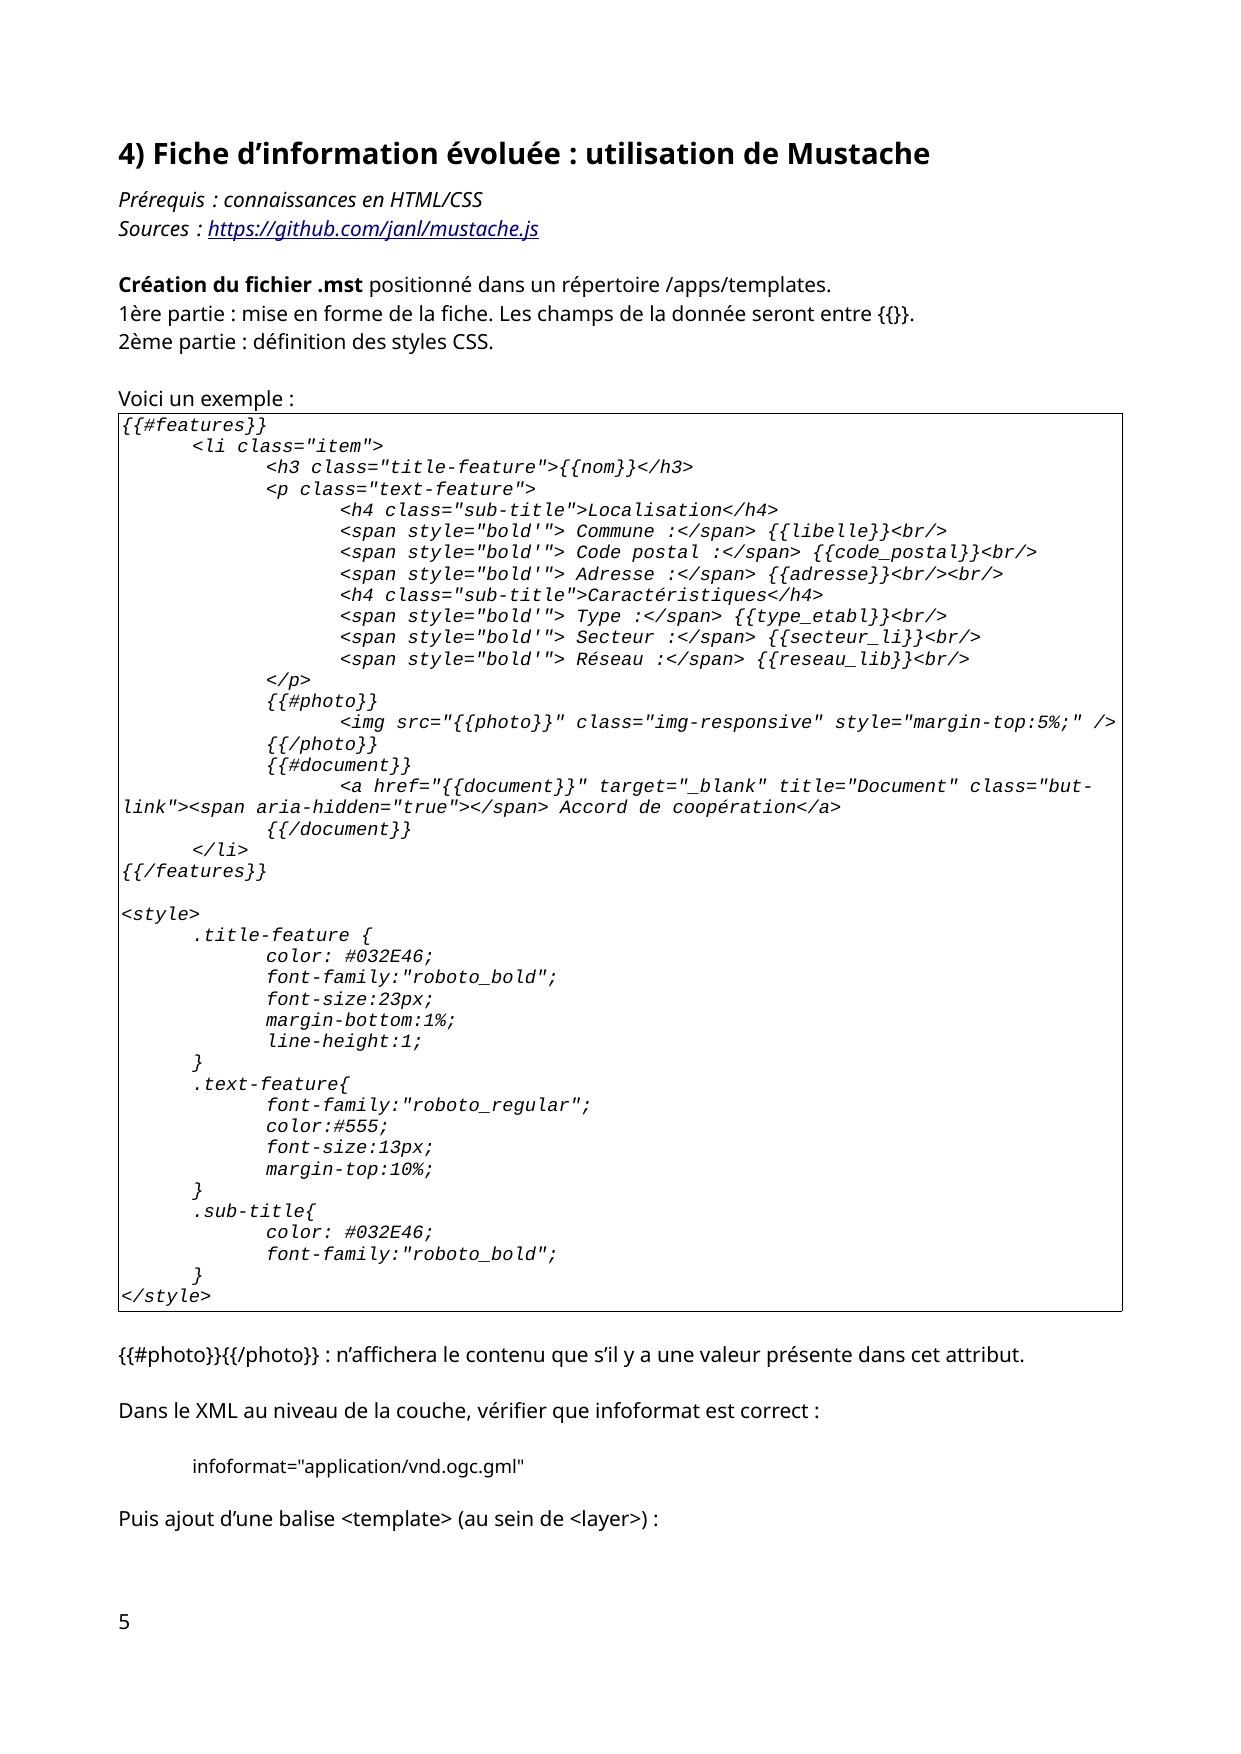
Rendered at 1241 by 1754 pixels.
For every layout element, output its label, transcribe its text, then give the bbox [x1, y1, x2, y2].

subtitle 4) Fiche d’information évoluée : utilisation de Mustache [118, 133, 1122, 173]
text <a href="{{document}}" target="_blank" title="Document" class="but-link"><span aria-hidden="true"></span> Accord de coopération</a> [119, 774, 1122, 816]
text <span style="bold'"> Adresse :</span> {{adresse}}<br/><br/> [119, 561, 1122, 583]
text <h3 class="title-feature">{{nom}}</h3> [119, 455, 1122, 476]
text {{/document}} [119, 816, 1122, 838]
text 2ème partie : définition des styles CSS. [118, 327, 1122, 356]
text <h4 class="sub-title">Localisation</h4> [119, 498, 1122, 519]
text .text-feature{ [119, 1071, 1122, 1093]
text color: #032E46; [119, 944, 1122, 965]
text <span style="bold'"> Réseau :</span> {{reseau_lib}}<br/> [119, 646, 1122, 668]
text font-family:"roboto_bold"; [119, 1241, 1122, 1263]
text Sources : https://github.com/janl/mustache.js [118, 214, 1122, 242]
text {{#photo}}{{/photo}} : n’affichera le contenu que s’il y a une valeur présente dans cet attribut. [118, 1340, 1122, 1368]
text <span style="bold'"> Type :</span> {{type_etabl}}<br/> [119, 604, 1122, 625]
text {{/photo}} [119, 731, 1122, 753]
text <li class="item"> [119, 434, 1122, 455]
text infoformat="application/vnd.ogc.gml" [192, 1453, 1122, 1479]
text {{#photo}} [119, 689, 1122, 710]
text </style> [119, 1284, 1122, 1311]
text <h4 class="sub-title">Caractéristiques</h4> [119, 583, 1122, 604]
text font-size:13px; [119, 1135, 1122, 1156]
text .sub-title{ [119, 1199, 1122, 1220]
text 1ère partie : mise en forme de la fiche. Les champs de la donnée seront entre {{}}. [118, 299, 1122, 327]
text margin-bottom:1%; [119, 1008, 1122, 1029]
text {{/features}} [119, 859, 1122, 883]
text line-height:1; [119, 1029, 1122, 1050]
text Dans le XML au niveau de la couche, vérifier que infoformat est correct : [118, 1397, 1122, 1425]
text </li> [119, 838, 1122, 859]
text <span style="bold'"> Code postal :</span> {{code_postal}}<br/> [119, 540, 1122, 561]
text } [119, 1178, 1122, 1199]
text <p class="text-feature"> [119, 476, 1122, 498]
text </p> [119, 668, 1122, 689]
text } [119, 1050, 1122, 1071]
text <span style="bold'"> Commune :</span> {{libelle}}<br/> [119, 519, 1122, 540]
text color:#555; [119, 1114, 1122, 1135]
text .title-feature { [119, 923, 1122, 944]
text Prérequis : connaissances en HTML/CSS [118, 185, 1122, 214]
text {{#features}} [119, 414, 1122, 434]
text font-size:23px; [119, 986, 1122, 1008]
text Voici un exemple : [118, 384, 1122, 413]
text Puis ajout d’une balise <template> (au sein de <layer>) : [118, 1504, 1122, 1533]
text margin-top:10%; [119, 1156, 1122, 1178]
text font-family:"roboto_regular"; [119, 1093, 1122, 1114]
text color: #032E46; [119, 1220, 1122, 1241]
text <span style="bold'"> Secteur :</span> {{secteur_li}}<br/> [119, 625, 1122, 646]
text <img src="{{photo}}" class="img-responsive" style="margin-top:5%;" /> [119, 710, 1122, 731]
text Création du fichier .mst positionné dans un répertoire /apps/templates. [118, 271, 1122, 299]
text <style> [119, 901, 1122, 923]
text font-family:"roboto_bold"; [119, 965, 1122, 986]
text {{#document}} [119, 753, 1122, 774]
text } [119, 1263, 1122, 1284]
